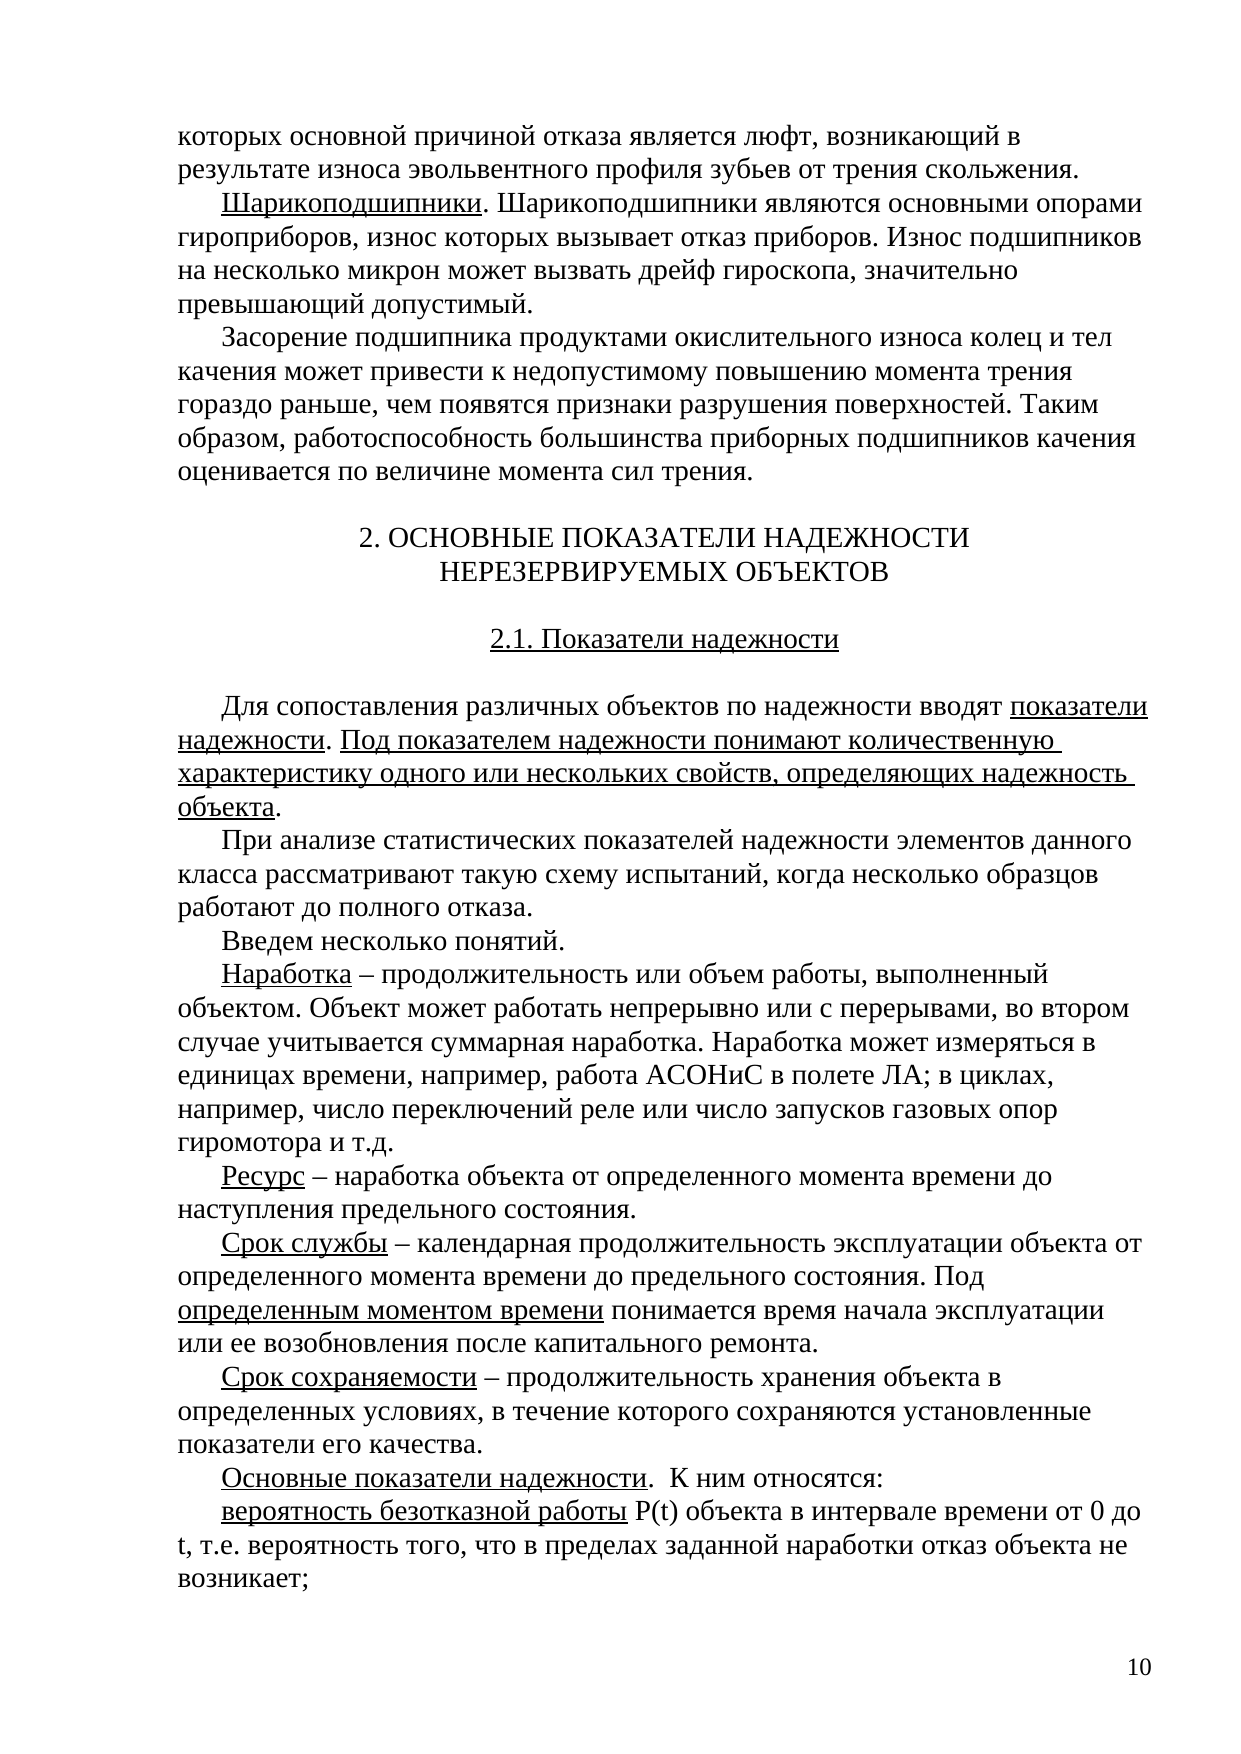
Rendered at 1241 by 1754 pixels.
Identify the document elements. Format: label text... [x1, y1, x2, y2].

text 2.1. Показатели надежности [177, 621, 1152, 655]
text Срок службы – календарная продолжительность эксплуатации объекта от определенного момента времени до предельного состояния. Под определенным моментом времени понимается время начала эксплуатации или ее возобновления после капитального ремонта. [177, 1225, 1152, 1359]
text которых основной причиной отказа является люфт, возникающий в результате износа эвольвентного профиля зубьев от трения скольжения. [177, 118, 1152, 185]
text Ресурс – наработка объекта от определенного момента времени до наступления предельного состояния. [177, 1158, 1152, 1225]
text Засорение подшипника продуктами окислительного износа колец и тел качения может привести к недопустимому повышению момента трения гораздо раньше, чем появятся признаки разрушения поверхностей. Таким образом, работоспособность большинства приборных подшипников качения оценивается по величине момента сил трения. [177, 319, 1152, 487]
text Наработка – продолжительность или объем работы, выполненный объектом. Объект может работать непрерывно или с перерывами, во втором случае учитывается суммарная наработка. Наработка может измеряться в единицах времени, например, работа АСОНиС в полете ЛА; в циклах, например, число переключений реле или число запусков газовых опор гиромотора и т.д. [177, 957, 1152, 1158]
text вероятность безотказной работы P(t) объекта в интервале времени от 0 до t, т.е. вероятность того, что в пределах заданной наработки отказ объекта не возникает; [177, 1493, 1152, 1594]
text При анализе статистических показателей надежности элементов данного класса рассматривают такую схему испытаний, когда несколько образцов работают до полного отказа. [177, 822, 1152, 923]
text Шарикоподшипники. Шарикоподшипники являются основными опорами гироприборов, износ которых вызывает отказ приборов. Износ подшипников на несколько микрон может вызвать дрейф гироскопа, значительно превышающий допустимый. [177, 185, 1152, 319]
text Срок сохраняемости – продолжительность хранения объекта в определенных условиях, в течение которого сохраняются установленные показатели его качества. [177, 1359, 1152, 1460]
text Для сопоставления различных объектов по надежности вводят показатели надежности. Под показателем надежности понимают количественную характеристику одного или нескольких свойств, определяющих надежность объекта. [177, 688, 1152, 822]
text Основные показатели надежности. К ним относятся: [177, 1460, 1152, 1493]
text Введем несколько понятий. [177, 923, 1152, 957]
text НЕРЕЗЕРВИРУЕМЫХ ОБЪЕКТОВ [177, 554, 1152, 588]
text 2. ОСНОВНЫЕ ПОКАЗАТЕЛИ НАДЕЖНОСТИ [177, 521, 1152, 554]
